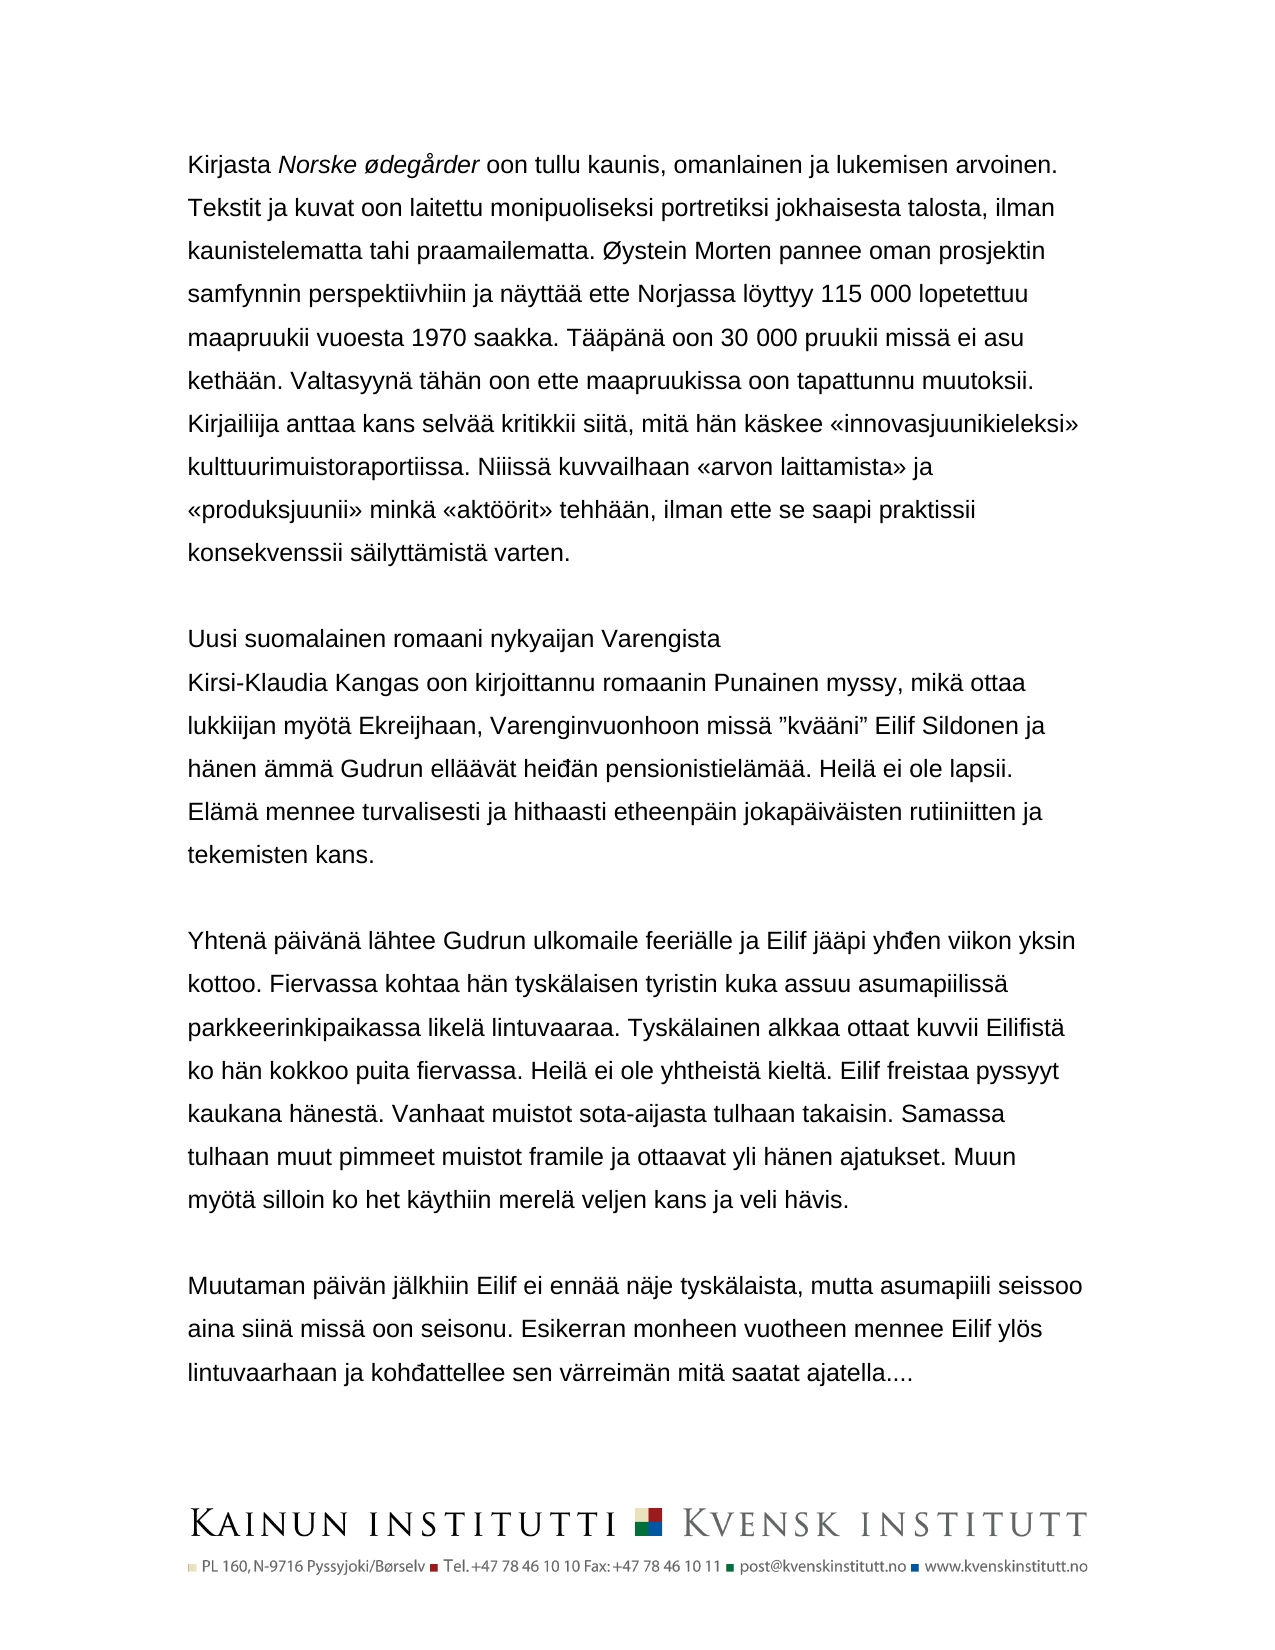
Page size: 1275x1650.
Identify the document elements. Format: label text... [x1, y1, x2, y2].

subtitle Uusi suomalainen romaani nykyaijan Varengista [187, 624, 1087, 653]
text Kirsi-Klaudia Kangas oon kirjoittannu romaanin Punainen myssy, mikä ottaa lukkiijan myötä Ekreijhaan, Varenginvuonhoon missä ”kvääni” Eilif Sildonen ja hänen ämmä Gudrun elläävät heiđän pensionistielämää. Heilä ei ole lapsii. Elämä mennee turvalisesti ja hithaasti etheenpäin jokapäiväisten rutiiniitten ja tekemisten kans. [187, 667, 1087, 869]
text Yhtenä päivänä lähtee Gudrun ulkomaile feeriälle ja Eilif jääpi yhđen viikon yksin kottoo. Fiervassa kohtaa hän tyskälaisen tyristin kuka assuu asumapiilissä parkkeerinkipaikassa likelä lintuvaaraa. Tyskälainen alkkaa ottaat kuvvii Eilifistä ko hän kokkoo puita fiervassa. Heilä ei ole yhtheistä kieltä. Eilif freistaa pyssyyt kaukana hänestä. Vanhaat muistot sota-aijasta tulhaan takaisin. Samassa tulhaan muut pimmeet muistot framile ja ottaavat yli hänen ajatukset. Muun myötä silloin ko het käythiin merelä veljen kans ja veli hävis. [187, 926, 1087, 1214]
picture [187, 1508, 1088, 1577]
text Kirjasta Norske ødegårder oon tullu kaunis, omanlainen ja lukemisen arvoinen. Tekstit ja kuvat oon laitettu monipuoliseksi portretiksi jokhaisesta talosta, ilman kaunistelematta tahi praamailematta. Øystein Morten pannee oman prosjektin samfynnin perspektiivhiin ja näyttää ette Norjassa löyttyy 115 000 lopetettuu maapruukii vuoesta 1970 saakka. Tääpänä oon 30 000 pruukii missä ei asu kethään. Valtasyynä tähän oon ette maapruukissa oon tapattunnu muutoksii. Kirjailiija anttaa kans selvää kritikkii siitä, mitä hän käskee «innovasjuunikieleksi» kulttuurimuistoraportiissa. Niiissä kuvvailhaan «arvon laittamista» ja «produksjuunii» minkä «aktöörit» tehhään, ilman ette se saapi praktissii konsekvenssii säilyttämistä varten. [187, 150, 1087, 567]
text Muutaman päivän jälkhiin Eilif ei ennää näje tyskälaista, mutta asumapiili seissoo aina siinä missä oon seisonu. Esikerran monheen vuotheen mennee Eilif ylös lintuvaarhaan ja kohđattellee sen värreimän mitä saatat ajatella.... [187, 1271, 1087, 1386]
